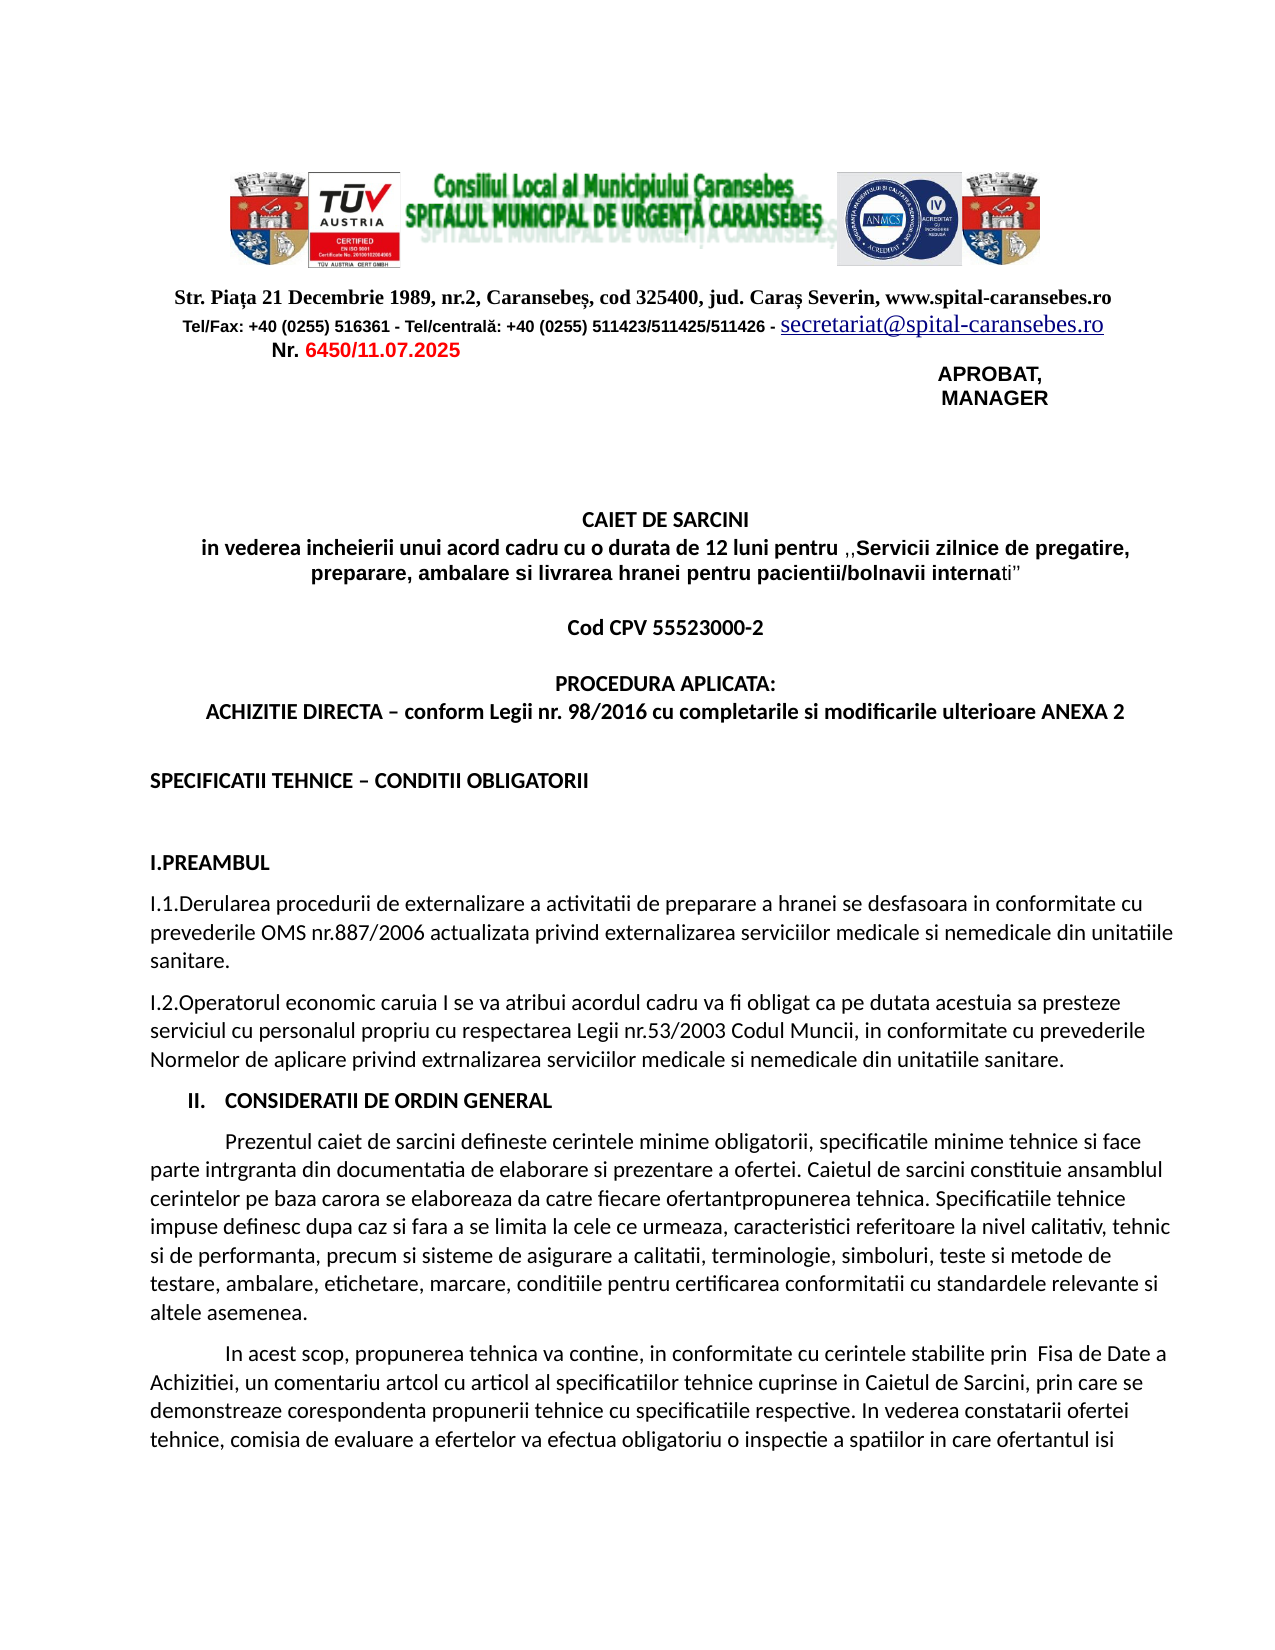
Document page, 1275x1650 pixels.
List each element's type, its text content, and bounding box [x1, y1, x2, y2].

text I.PREAMBUL [150, 848, 1181, 876]
text in vederea incheierii unui acord cadru cu o durata de 12 luni pentru ,,Servicii zilnice de pregatire, preparare, ambalare si livrarea hranei pentru pacientii/bolnavii internati’’ [150, 533, 1181, 585]
text Str. Piața 21 Decembrie 1989, nr.2, Caransebeș, cod 325400, jud. Caraș Severin, www.spital-caransebes.ro [46, 285, 1240, 309]
text SPECIFICATII TEHNICE – CONDITII OBLIGATORII [150, 766, 1181, 794]
text APROBAT, [150, 361, 1240, 385]
text Cod CPV 55523000-2 [150, 613, 1181, 641]
list CONSIDERATII DE ORDIN GENERAL [187, 1086, 1181, 1114]
text I.2.Operatorul economic caruia I se va atribui acordul cadru va fi obligat ca pe dutata acestuia sa presteze serviciul cu personalul propriu cu respectarea Legii nr.53/2003 Codul Muncii, in conformitate cu prevederile Normelor de aplicare privind extrnalizarea serviciilor medicale si nemedicale din unitatiile sanitare. [150, 988, 1181, 1073]
text In acest scop, propunerea tehnica va contine, in conformitate cu cerintele stabilite prin Fisa de Date a Achizitiei, un comentariu artcol cu articol al specificatiilor tehnice cuprinse in Caietul de Sarcini, prin care se demonstreaze corespondenta propunerii tehnice cu specificatiile respective. In vederea constatarii ofertei tehnice, comisia de evaluare a efertelor va efectua obligatoriu o inspectie a spatiilor in care ofertantul isi [150, 1339, 1181, 1453]
text ACHIZITIE DIRECTA – conform Legii nr. 98/2016 cu completarile si modificarile ulterioare ANEXA 2 [150, 697, 1181, 725]
text Nr. 6450/11.07.2025 [46, 337, 1240, 361]
text I.1.Derularea procedurii de externalizare a activitatii de preparare a hranei se desfasoara in conformitate cu prevederile OMS nr.887/2006 actualizata privind externalizarea serviciilor medicale si nemedicale din unitatiile sanitare. [150, 889, 1181, 974]
text MANAGER [646, 385, 1240, 409]
text CAIET DE SARCINI [150, 505, 1181, 533]
text Prezentul caiet de sarcini defineste cerintele minime obligatorii, specificatile minime tehnice si face parte intrgranta din documentatia de elaborare si prezentare a ofertei. Caietul de sarcini constituie ansamblul cerintelor pe baza carora se elaboreaza da catre fiecare ofertantpropunerea tehnica. Specificatiile tehnice impuse definesc dupa caz si fara a se limita la cele ce urmeaza, caracteristici referitoare la nivel calitativ, tehnic si de performanta, precum si sisteme de asigurare a calitatii, terminologie, simboluri, teste si metode de testare, ambalare, etichetare, marcare, conditiile pentru certificarea conformitatii cu standardele relevante si altele asemenea. [150, 1127, 1181, 1326]
text Tel/Fax: +40 (0255) 516361 - Tel/centrală: +40 (0255) 511423/511425/511426 - secretariat@spital-caransebes.ro [46, 309, 1240, 337]
text PROCEDURA APLICATA: [150, 669, 1181, 697]
